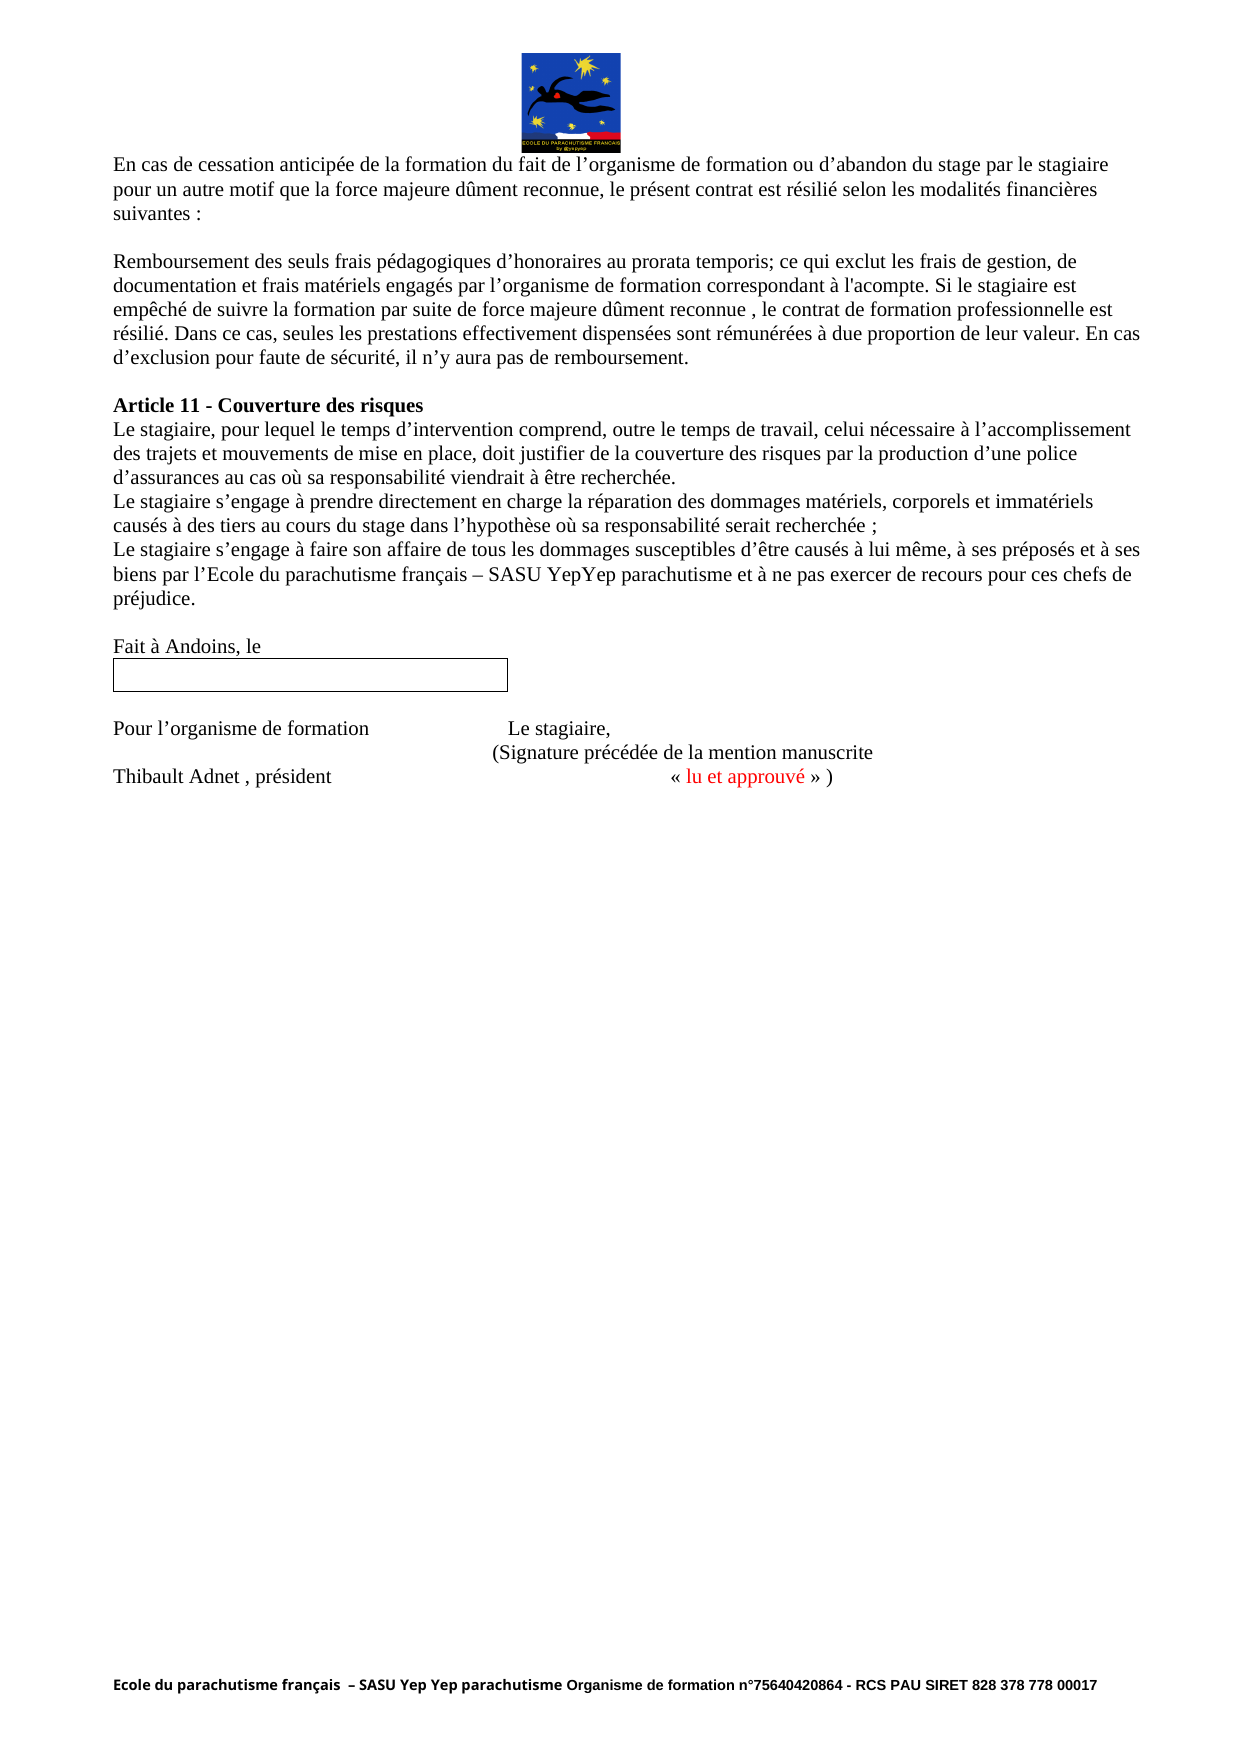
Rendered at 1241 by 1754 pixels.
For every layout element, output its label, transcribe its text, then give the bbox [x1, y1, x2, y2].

text Thibault Adnet , président « lu et approuvé » ) [113, 764, 1235, 788]
text Le stagiaire s’engage à prendre directement en charge la réparation des dommages matériels, corporels et immatériels causés à des tiers au cours du stage dans l’hypothèse où sa responsabilité serait recherchée ; [113, 489, 1146, 537]
text Le stagiaire, pour lequel le temps d’intervention comprend, outre le temps de travail, celui nécessaire à l’accomplissement des trajets et mouvements de mise en place, doit justifier de la couverture des risques par la production d’une police d’assurances au cas où sa responsabilité viendrait à être recherchée. [113, 417, 1146, 489]
text Fait à Andoins, le [113, 634, 1240, 658]
text Article 11 - Couverture des risques [113, 393, 1146, 417]
text Pour l’organisme de formation Le stagiaire, [113, 716, 1240, 740]
picture [521, 53, 621, 153]
text (Signature précédée de la mention manuscrite [113, 740, 1235, 764]
text En cas de cessation anticipée de la formation du fait de l’organisme de formation ou d’abandon du stage par le stagiaire pour un autre motif que la force majeure dûment reconnue, le présent contrat est résilié selon les modalités financières suivantes : [113, 141, 1146, 224]
text Remboursement des seuls frais pédagogiques d’honoraires au prorata temporis; ce qui exclut les frais de gestion, de documentation et frais matériels engagés par l’organisme de formation correspondant à l'acompte. Si le stagiaire est empêché de suivre la formation par suite de force majeure dûment reconnue , le contrat de formation professionnelle est résilié. Dans ce cas, seules les prestations effectivement dispensées sont rémunérées à due proportion de leur valeur. En cas d’exclusion pour faute de sécurité, il n’y aura pas de remboursement. [113, 249, 1146, 369]
text Le stagiaire s’engage à faire son affaire de tous les dommages susceptibles d’être causés à lui même, à ses préposés et à ses biens par l’Ecole du parachutisme français – SASU YepYep parachutisme et à ne pas exercer de recours pour ces chefs de préjudice. [113, 537, 1146, 609]
